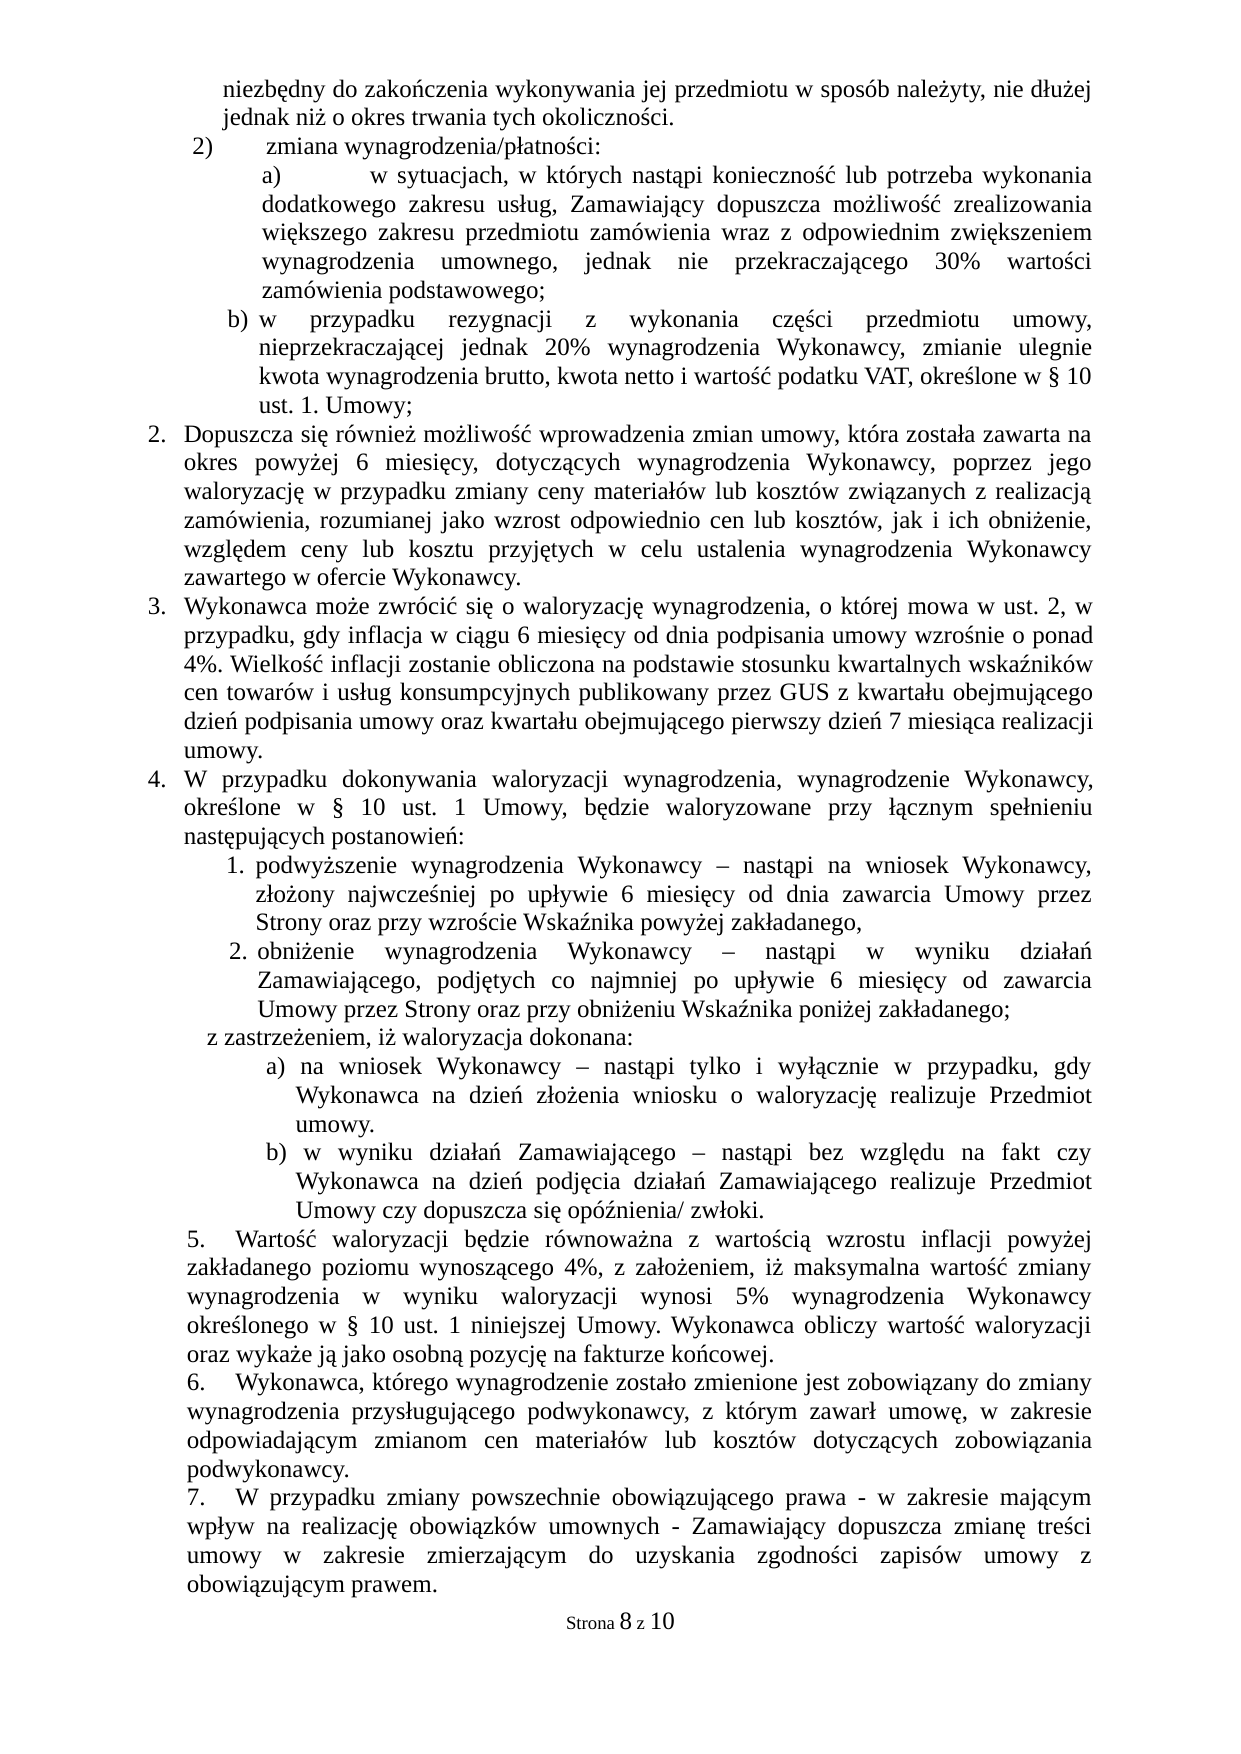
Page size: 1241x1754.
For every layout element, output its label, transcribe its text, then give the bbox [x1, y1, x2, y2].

list obniżenie wynagrodzenia Wykonawcy – nastąpi w wyniku działań Zamawiającego, podjętych co najmniej po upływie 6 miesięcy od zawarcia Umowy przez Strony oraz przy obniżeniu Wskaźnika poniżej zakładanego; [229, 936, 1093, 1022]
list W przypadku dokonywania waloryzacji wynagrodzenia, wynagrodzenie Wykonawcy, określone w § 10 ust. 1 Umowy, będzie waloryzowane przy łącznym spełnieniu następujących postanowień: [148, 764, 1094, 850]
text b) w wyniku działań Zamawiającego – nastąpi bez względu na fakt czy Wykonawca na dzień podjęcia działań Zamawiającego realizuje Przedmiot Umowy czy dopuszcza się opóźnienia/ zwłoki. [266, 1137, 1093, 1224]
list zmiana wynagrodzenia/płatności: [192, 131, 1093, 160]
text z zastrzeżeniem, iż waloryzacja dokonana: [207, 1022, 1093, 1051]
list W przypadku zmiany powszechnie obowiązującego prawa - w zakresie mającym wpływ na realizację obowiązków umownych - Zamawiający dopuszcza zmianę treści umowy w zakresie zmierzającym do uzyskania zgodności zapisów umowy z obowiązującym prawem. [187, 1482, 1093, 1597]
list Wykonawca może zwrócić się o waloryzację wynagrodzenia, o której mowa w ust. 2, w przypadku, gdy inflacja w ciągu 6 miesięcy od dnia podpisania umowy wzrośnie o ponad 4%. Wielkość inflacji zostanie obliczona na podstawie stosunku kwartalnych wskaźników cen towarów i usług konsumpcyjnych publikowany przez GUS z kwartału obejmującego dzień podpisania umowy oraz kwartału obejmującego pierwszy dzień 7 miesiąca realizacji umowy. [148, 591, 1094, 764]
list Wykonawca, którego wynagrodzenie zostało zmienione jest zobowiązany do zmiany wynagrodzenia przysługującego podwykonawcy, z którym zawarł umowę, w zakresie odpowiadającym zmianom cen materiałów lub kosztów dotyczących zobowiązania podwykonawcy. [187, 1367, 1093, 1482]
list Wartość waloryzacji będzie równoważna z wartością wzrostu inflacji powyżej zakładanego poziomu wynoszącego 4%, z założeniem, iż maksymalna wartość zmiany wynagrodzenia w wyniku waloryzacji wynosi 5% wynagrodzenia Wykonawcy określonego w § 10 ust. 1 niniejszej Umowy. Wykonawca obliczy wartość waloryzacji oraz wykaże ją jako osobną pozycję na fakturze końcowej. [187, 1224, 1093, 1367]
list w przypadku rezygnacji z wykonania części przedmiotu umowy, nieprzekraczającej jednak 20% wynagrodzenia Wykonawcy, zmianie ulegnie kwota wynagrodzenia brutto, kwota netto i wartość podatku VAT, określone w § 10 ust. 1. Umowy; [227, 304, 1093, 419]
text niezbędny do zakończenia wykonywania jej przedmiotu w sposób należyty, nie dłużej jednak niż o okres trwania tych okoliczności. [223, 74, 1093, 131]
list Dopuszcza się również możliwość wprowadzenia zmian umowy, która została zawarta na okres powyżej 6 miesięcy, dotyczących wynagrodzenia Wykonawcy, poprzez jego waloryzację w przypadku zmiany ceny materiałów lub kosztów związanych z realizacją zamówienia, rozumianej jako wzrost odpowiednio cen lub kosztów, jak i ich obniżenie, względem ceny lub kosztu przyjętych w celu ustalenia wynagrodzenia Wykonawcy zawartego w ofercie Wykonawcy. [148, 419, 1093, 591]
list podwyższenie wynagrodzenia Wykonawcy – nastąpi na wniosek Wykonawcy, złożony najwcześniej po upływie 6 miesięcy od dnia zawarcia Umowy przez Strony oraz przy wzroście Wskaźnika powyżej zakładanego, [226, 850, 1093, 936]
text a) na wniosek Wykonawcy – nastąpi tylko i wyłącznie w przypadku, gdy Wykonawca na dzień złożenia wniosku o waloryzację realizuje Przedmiot umowy. [266, 1051, 1093, 1137]
list w sytuacjach, w których nastąpi konieczność lub potrzeba wykonania dodatkowego zakresu usług, Zamawiający dopuszcza możliwość zrealizowania większego zakresu przedmiotu zamówienia wraz z odpowiednim zwiększeniem wynagrodzenia umownego, jednak nie przekraczającego 30% wartości zamówienia podstawowego; [262, 160, 1093, 304]
